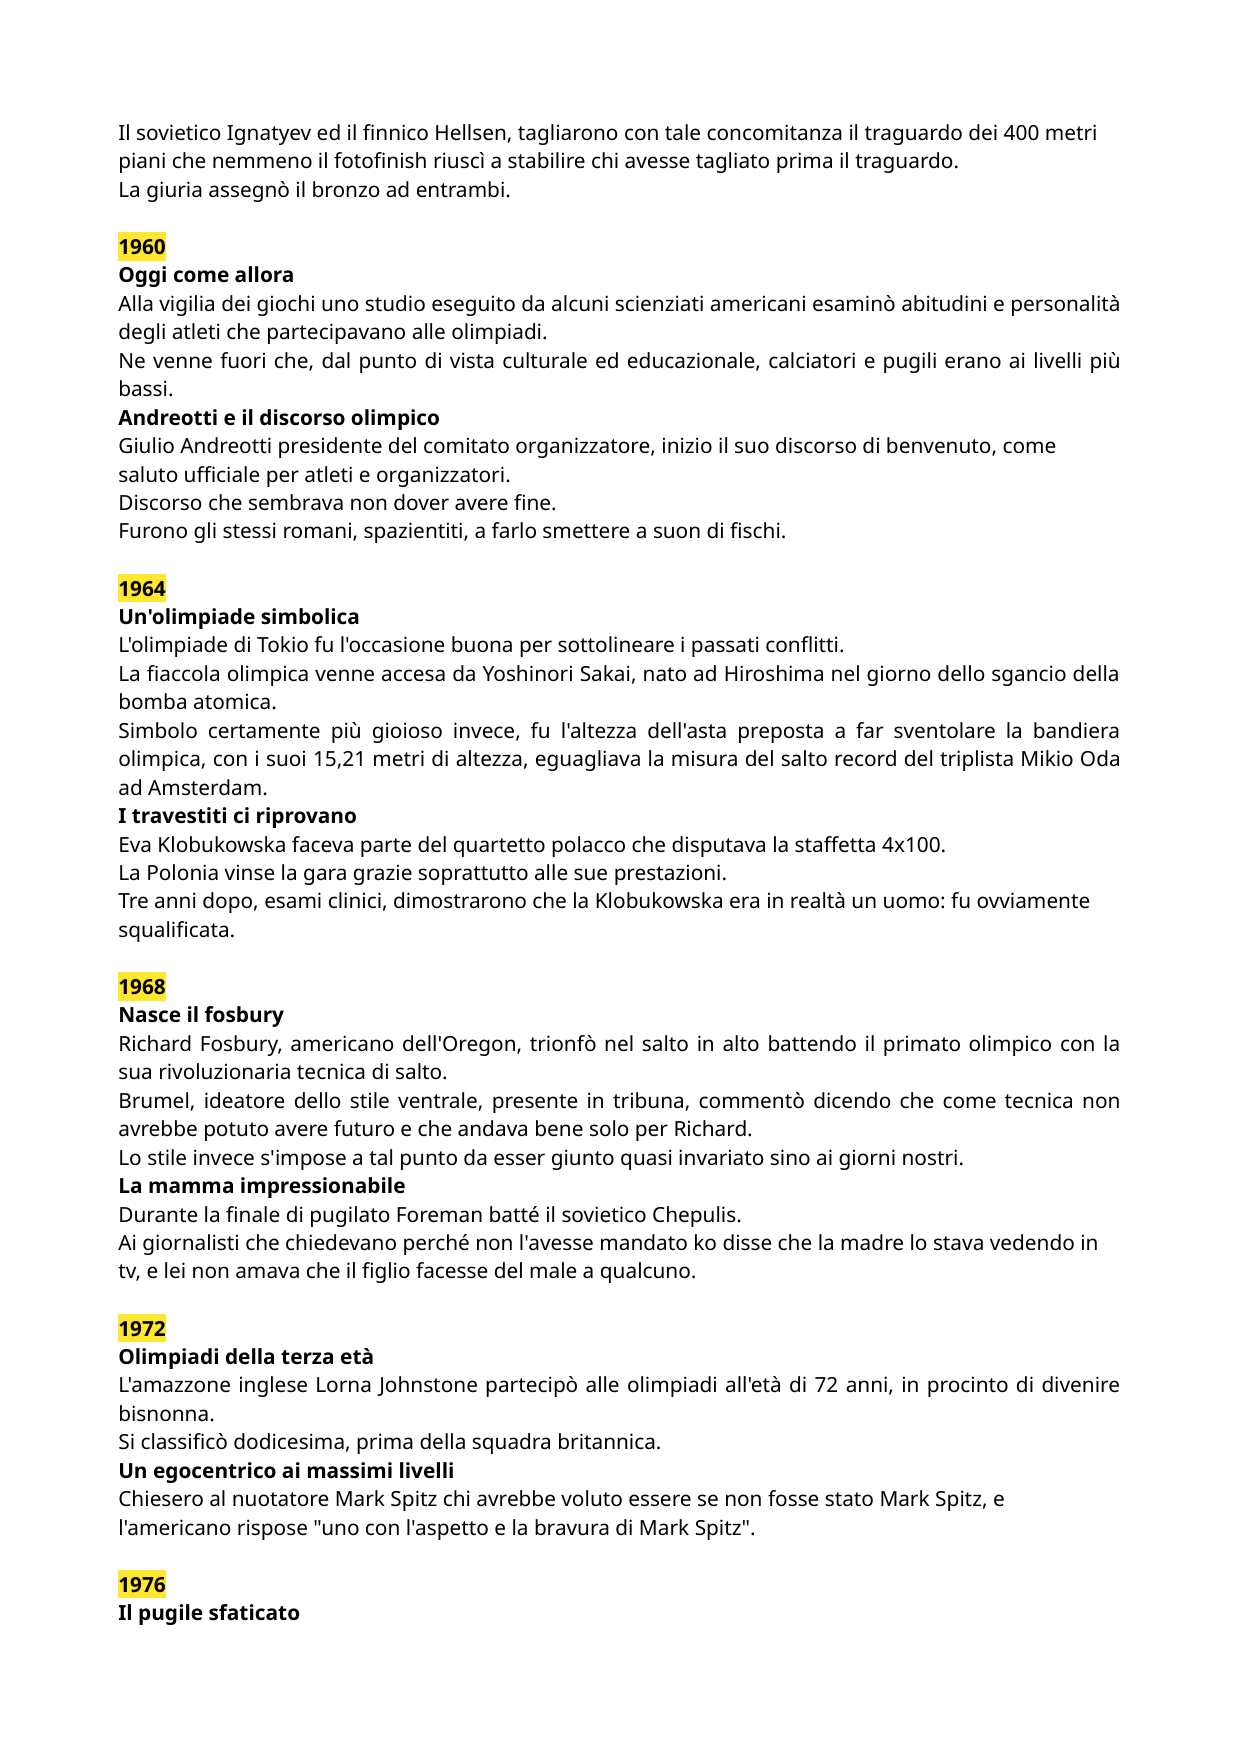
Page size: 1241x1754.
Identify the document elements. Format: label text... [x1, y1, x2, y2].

text Un'olimpiade simbolica [118, 602, 1122, 631]
text 1976 [118, 1570, 1122, 1598]
text Il pugile sfaticato [118, 1598, 1122, 1627]
text Si classificò dodicesima, prima della squadra britannica. [118, 1427, 1122, 1456]
text Giulio Andreotti presidente del comitato organizzatore, inizio il suo discorso di benvenuto, come saluto ufficiale per atleti e organizzatori. [118, 431, 1122, 488]
text Lo stile invece s'impose a tal punto da esser giunto quasi invariato sino ai giorni nostri. [118, 1143, 1122, 1171]
text La fiaccola olimpica venne accesa da Yoshinori Sakai, nato ad Hiroshima nel giorno dello sgancio della bomba atomica. [118, 659, 1122, 716]
text 1964 [118, 574, 1122, 602]
text Il sovietico Ignatyev ed il finnico Hellsen, tagliarono con tale concomitanza il traguardo dei 400 metri piani che nemmeno il fotofinish riuscì a stabilire chi avesse tagliato prima il traguardo. [118, 118, 1122, 175]
text Ne venne fuori che, dal punto di vista culturale ed educazionale, calciatori e pugili erano ai livelli più bassi. [118, 346, 1122, 403]
text Un egocentrico ai massimi livelli [118, 1456, 1122, 1484]
text Olimpiadi della terza età [118, 1342, 1122, 1371]
text 1960 [118, 232, 1122, 261]
text Nasce il fosbury [118, 1001, 1122, 1029]
text Richard Fosbury, americano dell'Oregon, trionfò nel salto in alto battendo il primato olimpico con la sua rivoluzionaria tecnica di salto. [118, 1029, 1122, 1086]
text 1968 [118, 972, 1122, 1001]
text Furono gli stessi romani, spazientiti, a farlo smettere a suon di fischi. [118, 517, 1122, 545]
text Brumel, ideatore dello stile ventrale, presente in tribuna, commentò dicendo che come tecnica non avrebbe potuto avere futuro e che andava bene solo per Richard. [118, 1086, 1122, 1143]
text Discorso che sembrava non dover avere fine. [118, 488, 1122, 517]
text Tre anni dopo, esami clinici, dimostrarono che la Klobukowska era in realtà un uomo: fu ovviamente squalificata. [118, 887, 1122, 943]
text Chiesero al nuotatore Mark Spitz chi avrebbe voluto essere se non fosse stato Mark Spitz, e l'americano rispose "uno con l'aspetto e la bravura di Mark Spitz". [118, 1484, 1122, 1541]
text Simbolo certamente più gioioso invece, fu l'altezza dell'asta preposta a far sventolare la bandiera olimpica, con i suoi 15,21 metri di altezza, eguagliava la misura del salto record del triplista Mikio Oda ad Amsterdam. [118, 716, 1122, 801]
text I travestiti ci riprovano [118, 801, 1122, 830]
text Alla vigilia dei giochi uno studio eseguito da alcuni scienziati americani esaminò abitudini e personalità degli atleti che partecipavano alle olimpiadi. [118, 289, 1122, 346]
text La giuria assegnò il bronzo ad entrambi. [118, 175, 1122, 203]
text 1972 [118, 1314, 1122, 1342]
text Eva Klobukowska faceva parte del quartetto polacco che disputava la staffetta 4x100. [118, 830, 1122, 858]
text Durante la finale di pugilato Foreman batté il sovietico Chepulis. [118, 1200, 1122, 1228]
text Andreotti e il discorso olimpico [118, 403, 1122, 431]
text Oggi come allora [118, 261, 1122, 289]
text Ai giornalisti che chiedevano perché non l'avesse mandato ko disse che la madre lo stava vedendo in tv, e lei non amava che il figlio facesse del male a qualcuno. [118, 1228, 1122, 1285]
text La Polonia vinse la gara grazie soprattutto alle sue prestazioni. [118, 858, 1122, 887]
text L'amazzone inglese Lorna Johnstone partecipò alle olimpiadi all'età di 72 anni, in procinto di divenire bisnonna. [118, 1371, 1122, 1427]
text La mamma impressionabile [118, 1171, 1122, 1200]
text L'olimpiade di Tokio fu l'occasione buona per sottolineare i passati conflitti. [118, 631, 1122, 659]
